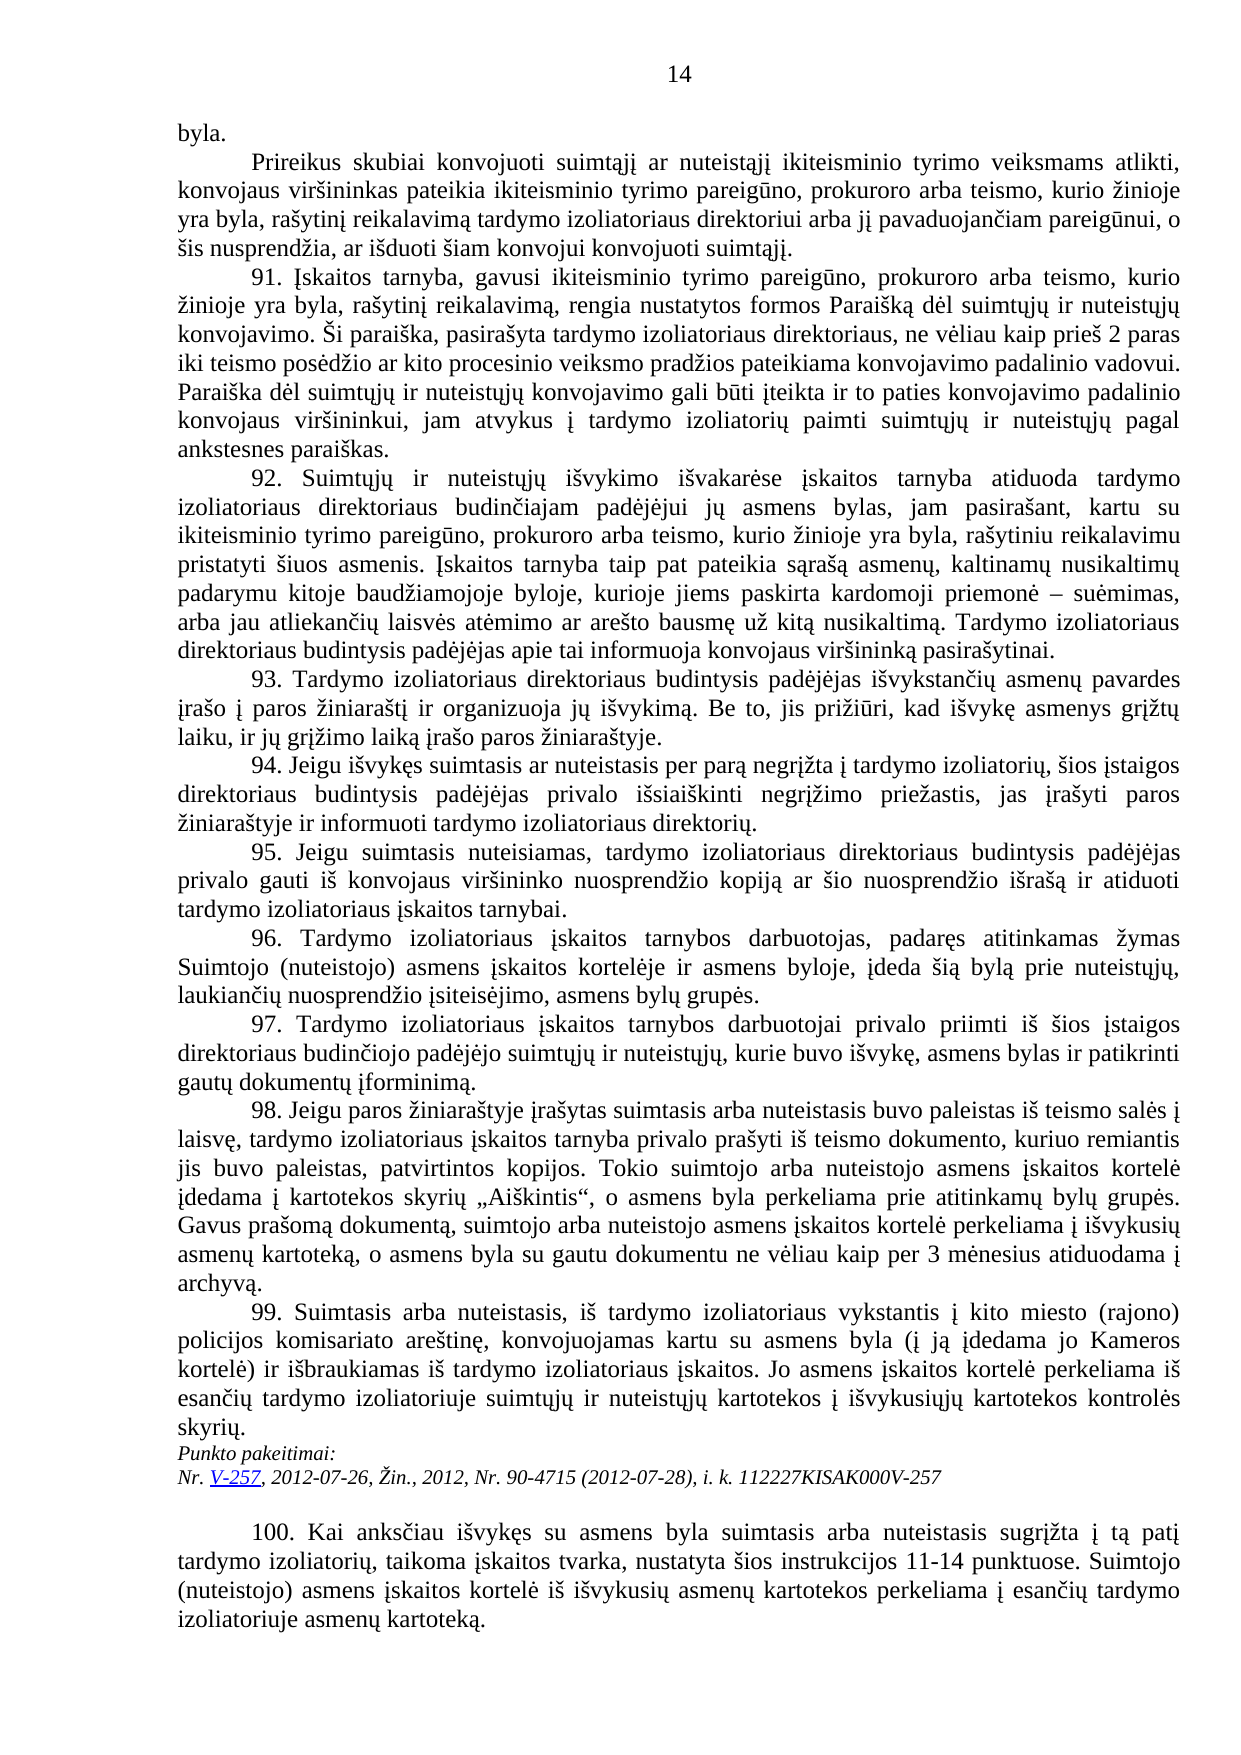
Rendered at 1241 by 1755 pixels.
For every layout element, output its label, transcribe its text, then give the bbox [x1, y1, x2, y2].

text Punkto pakeitimai: [177, 1441, 1181, 1465]
text 97. Tardymo izoliatoriaus įskaitos tarnybos darbuotojai privalo priimti iš šios įstaigos direktoriaus budinčiojo padėjėjo suimtųjų ir nuteistųjų, kurie buvo išvykę, asmens bylas ir patikrinti gautų dokumentų įforminimą. [177, 1009, 1181, 1096]
text 93. Tardymo izoliatoriaus direktoriaus budintysis padėjėjas išvykstančių asmenų pavardes įrašo į paros žiniaraštį ir organizuoja jų išvykimą. Be to, jis prižiūri, kad išvykę asmenys grįžtų laiku, ir jų grįžimo laiką įrašo paros žiniaraštyje. [177, 664, 1181, 751]
text Nr. V-257, 2012-07-26, Žin., 2012, Nr. 90-4715 (2012-07-28), i. k. 112227KISAK000V-257 [177, 1465, 1181, 1489]
text Prireikus skubiai konvojuoti suimtąjį ar nuteistąjį ikiteisminio tyrimo veiksmams atlikti, konvojaus viršininkas pateikia ikiteisminio tyrimo pareigūno, prokuroro arba teismo, kurio žinioje yra byla, rašytinį reikalavimą tardymo izoliatoriaus direktoriui arba jį pavaduojančiam pareigūnui, o šis nusprendžia, ar išduoti šiam konvojui konvojuoti suimtąjį. [177, 147, 1181, 262]
text 92. Suimtųjų ir nuteistųjų išvykimo išvakarėse įskaitos tarnyba atiduoda tardymo izoliatoriaus direktoriaus budinčiajam padėjėjui jų asmens bylas, jam pasirašant, kartu su ikiteisminio tyrimo pareigūno, prokuroro arba teismo, kurio žinioje yra byla, rašytiniu reikalavimu pristatyti šiuos asmenis. Įskaitos tarnyba taip pat pateikia sąrašą asmenų, kaltinamų nusikaltimų padarymu kitoje baudžiamojoje byloje, kurioje jiems paskirta kardomoji priemonė – suėmimas, arba jau atliekančių laisvės atėmimo ar arešto bausmę už kitą nusikaltimą. Tardymo izoliatoriaus direktoriaus budintysis padėjėjas apie tai informuoja konvojaus viršininką pasirašytinai. [177, 463, 1181, 664]
text 99. Suimtasis arba nuteistasis, iš tardymo izoliatoriaus vykstantis į kito miesto (rajono) policijos komisariato areštinę, konvojuojamas kartu su asmens byla (į ją įdedama jo Kameros kortelė) ir išbraukiamas iš tardymo izoliatoriaus įskaitos. Jo asmens įskaitos kortelė perkeliama iš esančių tardymo izoliatoriuje suimtųjų ir nuteistųjų kartotekos į išvykusiųjų kartotekos kontrolės skyrių. [177, 1297, 1181, 1441]
text 96. Tardymo izoliatoriaus įskaitos tarnybos darbuotojas, padaręs atitinkamas žymas Suimtojo (nuteistojo) asmens įskaitos kortelėje ir asmens byloje, įdeda šią bylą prie nuteistųjų, laukiančių nuosprendžio įsiteisėjimo, asmens bylų grupės. [177, 923, 1181, 1009]
text byla. [177, 118, 1181, 147]
text 100. Kai anksčiau išvykęs su asmens byla suimtasis arba nuteistasis sugrįžta į tą patį tardymo izoliatorių, taikoma įskaitos tvarka, nustatyta šios instrukcijos 11-14 punktuose. Suimtojo (nuteistojo) asmens įskaitos kortelė iš išvykusių asmenų kartotekos perkeliama į esančių tardymo izoliatoriuje asmenų kartoteką. [177, 1517, 1181, 1632]
text 91. Įskaitos tarnyba, gavusi ikiteisminio tyrimo pareigūno, prokuroro arba teismo, kurio žinioje yra byla, rašytinį reikalavimą, rengia nustatytos formos Paraišką dėl suimtųjų ir nuteistųjų konvojavimo. Ši paraiška, pasirašyta tardymo izoliatoriaus direktoriaus, ne vėliau kaip prieš 2 paras iki teismo posėdžio ar kito procesinio veiksmo pradžios pateikiama konvojavimo padalinio vadovui. Paraiška dėl suimtųjų ir nuteistųjų konvojavimo gali būti įteikta ir to paties konvojavimo padalinio konvojaus viršininkui, jam atvykus į tardymo izoliatorių paimti suimtųjų ir nuteistųjų pagal ankstesnes paraiškas. [177, 262, 1181, 463]
text 95. Jeigu suimtasis nuteisiamas, tardymo izoliatoriaus direktoriaus budintysis padėjėjas privalo gauti iš konvojaus viršininko nuosprendžio kopiją ar šio nuosprendžio išrašą ir atiduoti tardymo izoliatoriaus įskaitos tarnybai. [177, 837, 1181, 923]
text 94. Jeigu išvykęs suimtasis ar nuteistasis per parą negrįžta į tardymo izoliatorių, šios įstaigos direktoriaus budintysis padėjėjas privalo išsiaiškinti negrįžimo priežastis, jas įrašyti paros žiniaraštyje ir informuoti tardymo izoliatoriaus direktorių. [177, 751, 1181, 837]
text 98. Jeigu paros žiniaraštyje įrašytas suimtasis arba nuteistasis buvo paleistas iš teismo salės į laisvę, tardymo izoliatoriaus įskaitos tarnyba privalo prašyti iš teismo dokumento, kuriuo remiantis jis buvo paleistas, patvirtintos kopijos. Tokio suimtojo arba nuteistojo asmens įskaitos kortelė įdedama į kartotekos skyrių „Aiškintis“, o asmens byla perkeliama prie atitinkamų bylų grupės. Gavus prašomą dokumentą, suimtojo arba nuteistojo asmens įskaitos kortelė perkeliama į išvykusių asmenų kartoteką, o asmens byla su gautu dokumentu ne vėliau kaip per 3 mėnesius atiduodama į archyvą. [177, 1096, 1181, 1297]
